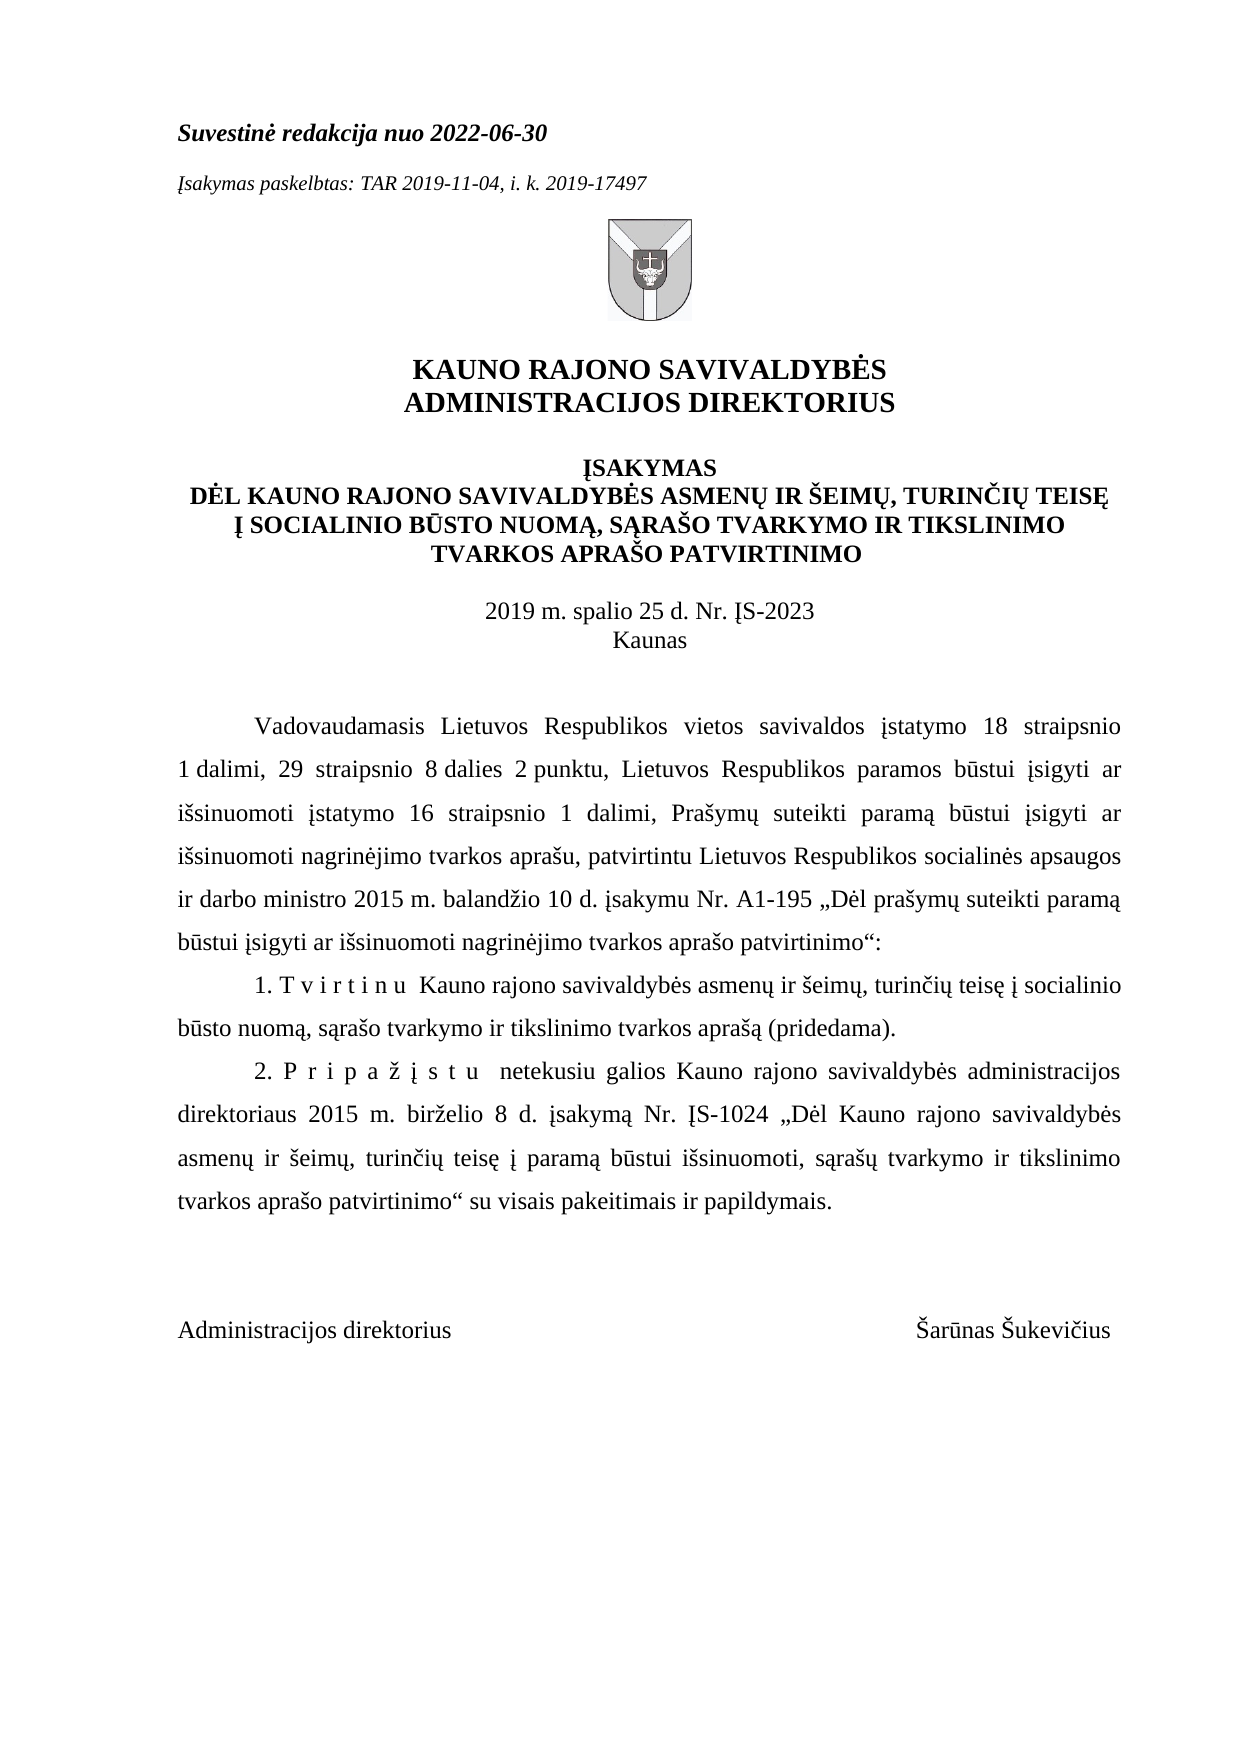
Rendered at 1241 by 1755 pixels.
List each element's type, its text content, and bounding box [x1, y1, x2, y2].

text ĮSAKYMAS [177, 453, 1122, 481]
text Kaunas [177, 625, 1122, 654]
text 2. P r i p a ž į s t u netekusiu galios Kauno rajono savivaldybės administracijos direktoriaus 2015 m. birželio 8 d. įsakymą Nr. ĮS-1024 „Dėl Kauno rajono savivaldybės asmenų ir šeimų, turinčių teisę į paramą būstui išsinuomoti, sąrašų tvarkymo ir tikslinimo tvarkos aprašo patvirtinimo“ su visais pakeitimais ir papildymais. [177, 1056, 1122, 1214]
text Vadovaudamasis Lietuvos Respublikos vietos savivaldos įstatymo 18 straipsnio 1 dalimi, 29 straipsnio 8 dalies 2 punktu, Lietuvos Respublikos paramos būstui įsigyti ar išsinuomoti įstatymo 16 straipsnio 1 dalimi, Prašymų suteikti paramą būstui įsigyti ar išsinuomoti nagrinėjimo tvarkos aprašu, patvirtintu Lietuvos Respublikos socialinės apsaugos ir darbo ministro 2015 m. balandžio 10 d. įsakymu Nr. A1-195 „Dėl prašymų suteikti paramą būstui įsigyti ar išsinuomoti nagrinėjimo tvarkos aprašo patvirtinimo“: [177, 711, 1122, 956]
text Įsakymas paskelbtas: TAR 2019-11-04, i. k. 2019-17497 [177, 171, 1122, 195]
text Suvestinė redakcija nuo 2022-06-30 [177, 118, 1122, 147]
text ADMINISTRAcijos direktorius [177, 386, 1122, 419]
text KAUNO RAJONO SAVIVALDYBĖS [177, 352, 1122, 386]
text 2019 m. spalio 25 d. Nr. ĮS-2023 [177, 596, 1122, 625]
text DĖL KAUNO RAJONO SAVIVALDYBĖS ASMENŲ IR ŠEIMŲ, TURINČIŲ TEISĘ [177, 481, 1122, 510]
text 1. T v i r t i n u Kauno rajono savivaldybės asmenų ir šeimų, turinčių teisę į socialinio būsto nuomą, sąrašo tvarkymo ir tikslinimo tvarkos aprašą (pridedama). [177, 970, 1122, 1042]
text Administracijos direktorius Šarūnas Šukevičius [177, 1315, 1122, 1344]
text Į SOCIALINIO BŪSTO NUOMĄ, SĄRAŠO TVARKYMO IR TIKSLINIMO TVARKOS APRAŠO PATVIRTINIMO [177, 510, 1122, 568]
